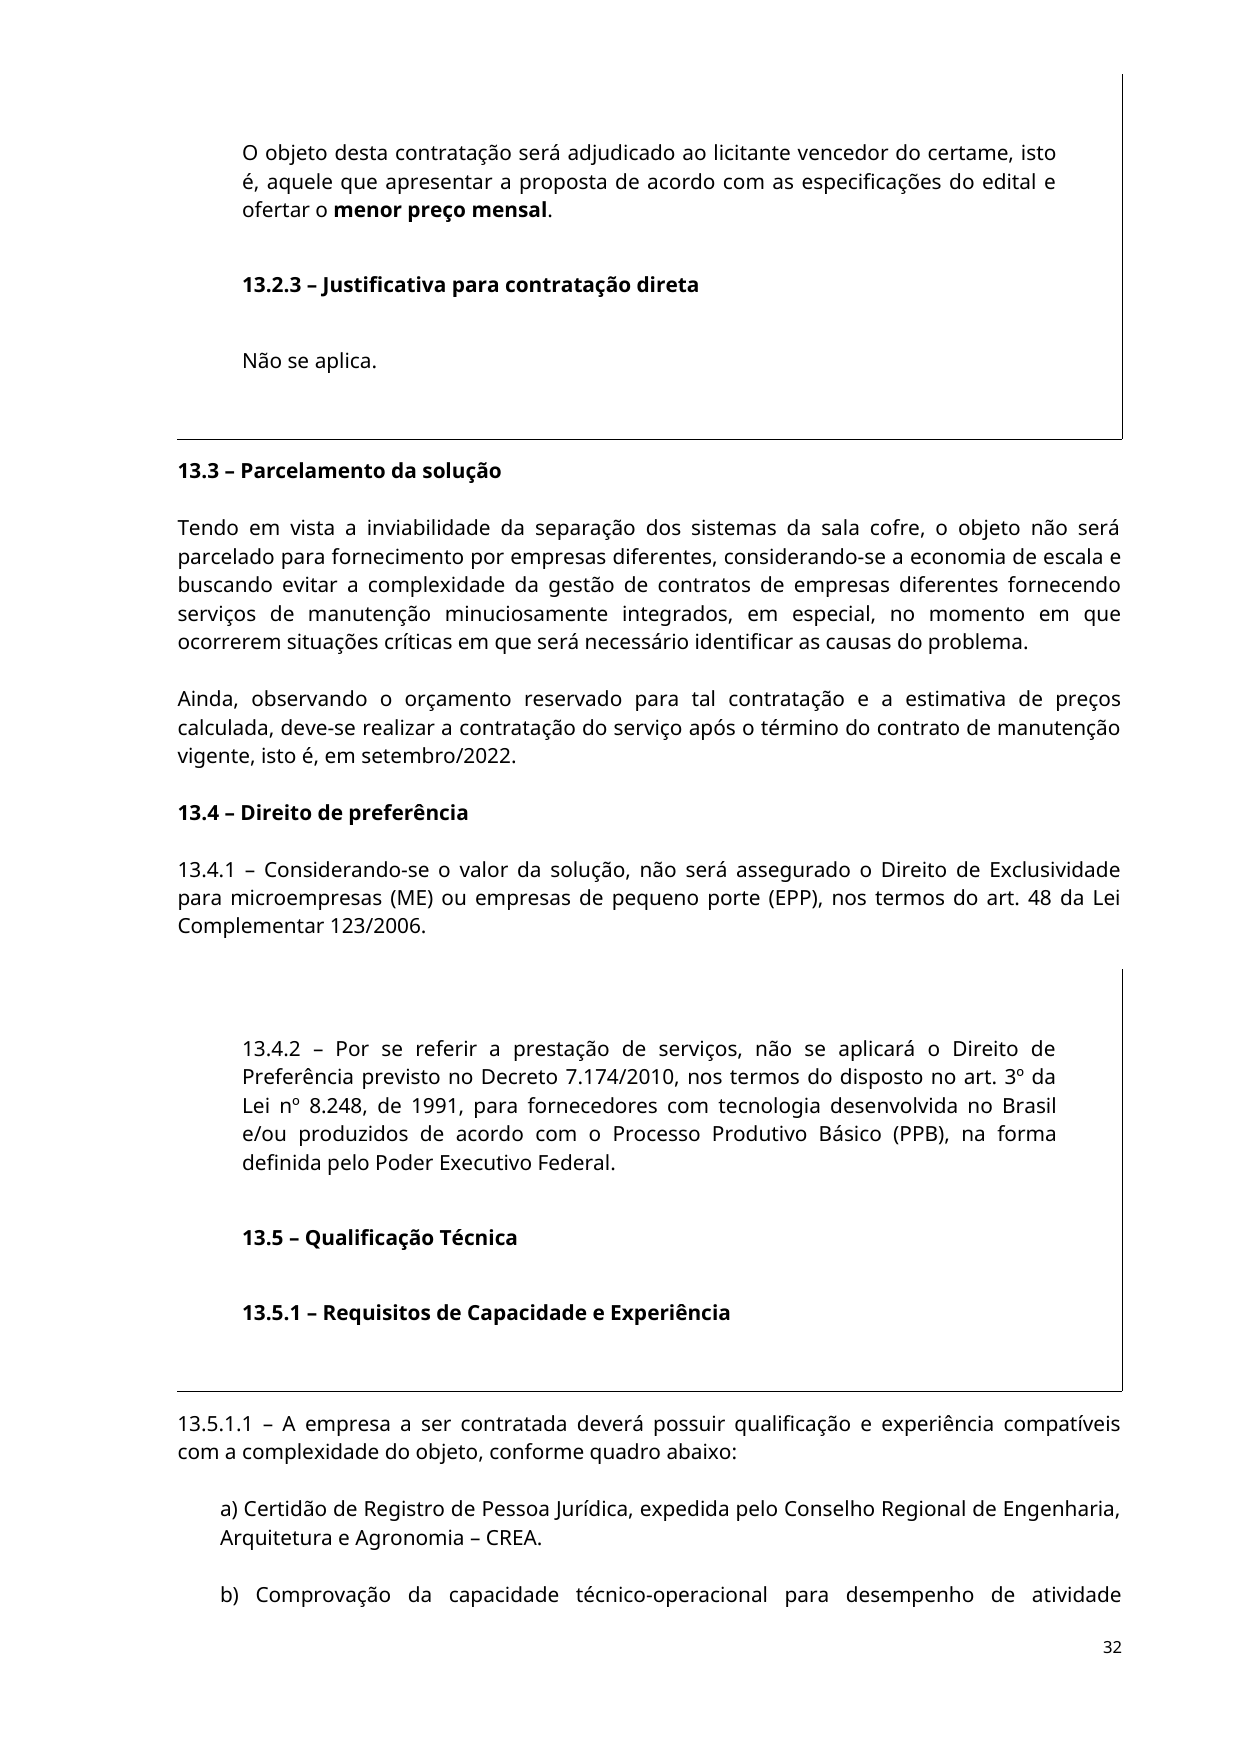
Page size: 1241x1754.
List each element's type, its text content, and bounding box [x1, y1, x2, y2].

text Ainda, observando o orçamento reservado para tal contratação e a estimativa de preços calculada, deve-se realizar a contratação do serviço após o término do contrato de manutenção vigente, isto é, em setembro/2022. [177, 684, 1122, 769]
text 13.4.1 – Considerando-se o valor da solução, não será assegurado o Direito de Exclusividade para microempresas (ME) ou empresas de pequeno porte (EPP), nos termos do art. 48 da Lei Complementar 123/2006. [177, 855, 1122, 940]
text 13.4.2 – Por se referir a prestação de serviços, não se aplicará o Direito de Preferência previsto no Decreto 7.174/2010, nos termos do disposto no art. 3º da Lei nº 8.248, de 1991, para fornecedores com tecnologia desenvolvida no Brasil e/ou produzidos de acordo com o Processo Produtivo Básico (PPB), na forma definida pelo Poder Executivo Federal. [177, 969, 1122, 1158]
text 13.5 – Qualificação Técnica [177, 1158, 1122, 1234]
text 13.4 – Direito de preferência [177, 798, 1122, 826]
text a) Certidão de Registro de Pessoa Jurídica, expedida pelo Conselho Regional de Engenharia, Arquitetura e Agronomia – CREA. [220, 1494, 1122, 1551]
text Não se aplica. [177, 281, 1122, 439]
text 13.3 – Parcelamento da solução [177, 457, 1122, 485]
text 13.2.3 – Justificativa para contratação direta [177, 206, 1122, 281]
text 13.5.1 – Requisitos de Capacidade e Experiência [177, 1234, 1122, 1391]
text Tendo em vista a inviabilidade da separação dos sistemas da sala cofre, o objeto não será parcelado para fornecimento por empresas diferentes, considerando-se a economia de escala e buscando evitar a complexidade da gestão de contratos de empresas diferentes fornecendo serviços de manutenção minuciosamente integrados, em especial, no momento em que ocorrerem situações críticas em que será necessário identificar as causas do problema. [177, 513, 1122, 656]
text b) Comprovação da capacidade técnico-operacional para desempenho de atividade [220, 1580, 1122, 1608]
text 13.5.1.1 – A empresa a ser contratada deverá possuir qualificação e experiência compatíveis com a complexidade do objeto, conforme quadro abaixo: [177, 1409, 1122, 1466]
text O objeto desta contratação será adjudicado ao licitante vencedor do certame, isto é, aquele que apresentar a proposta de acordo com as especificações do edital e ofertar o menor preço mensal. [177, 74, 1122, 206]
